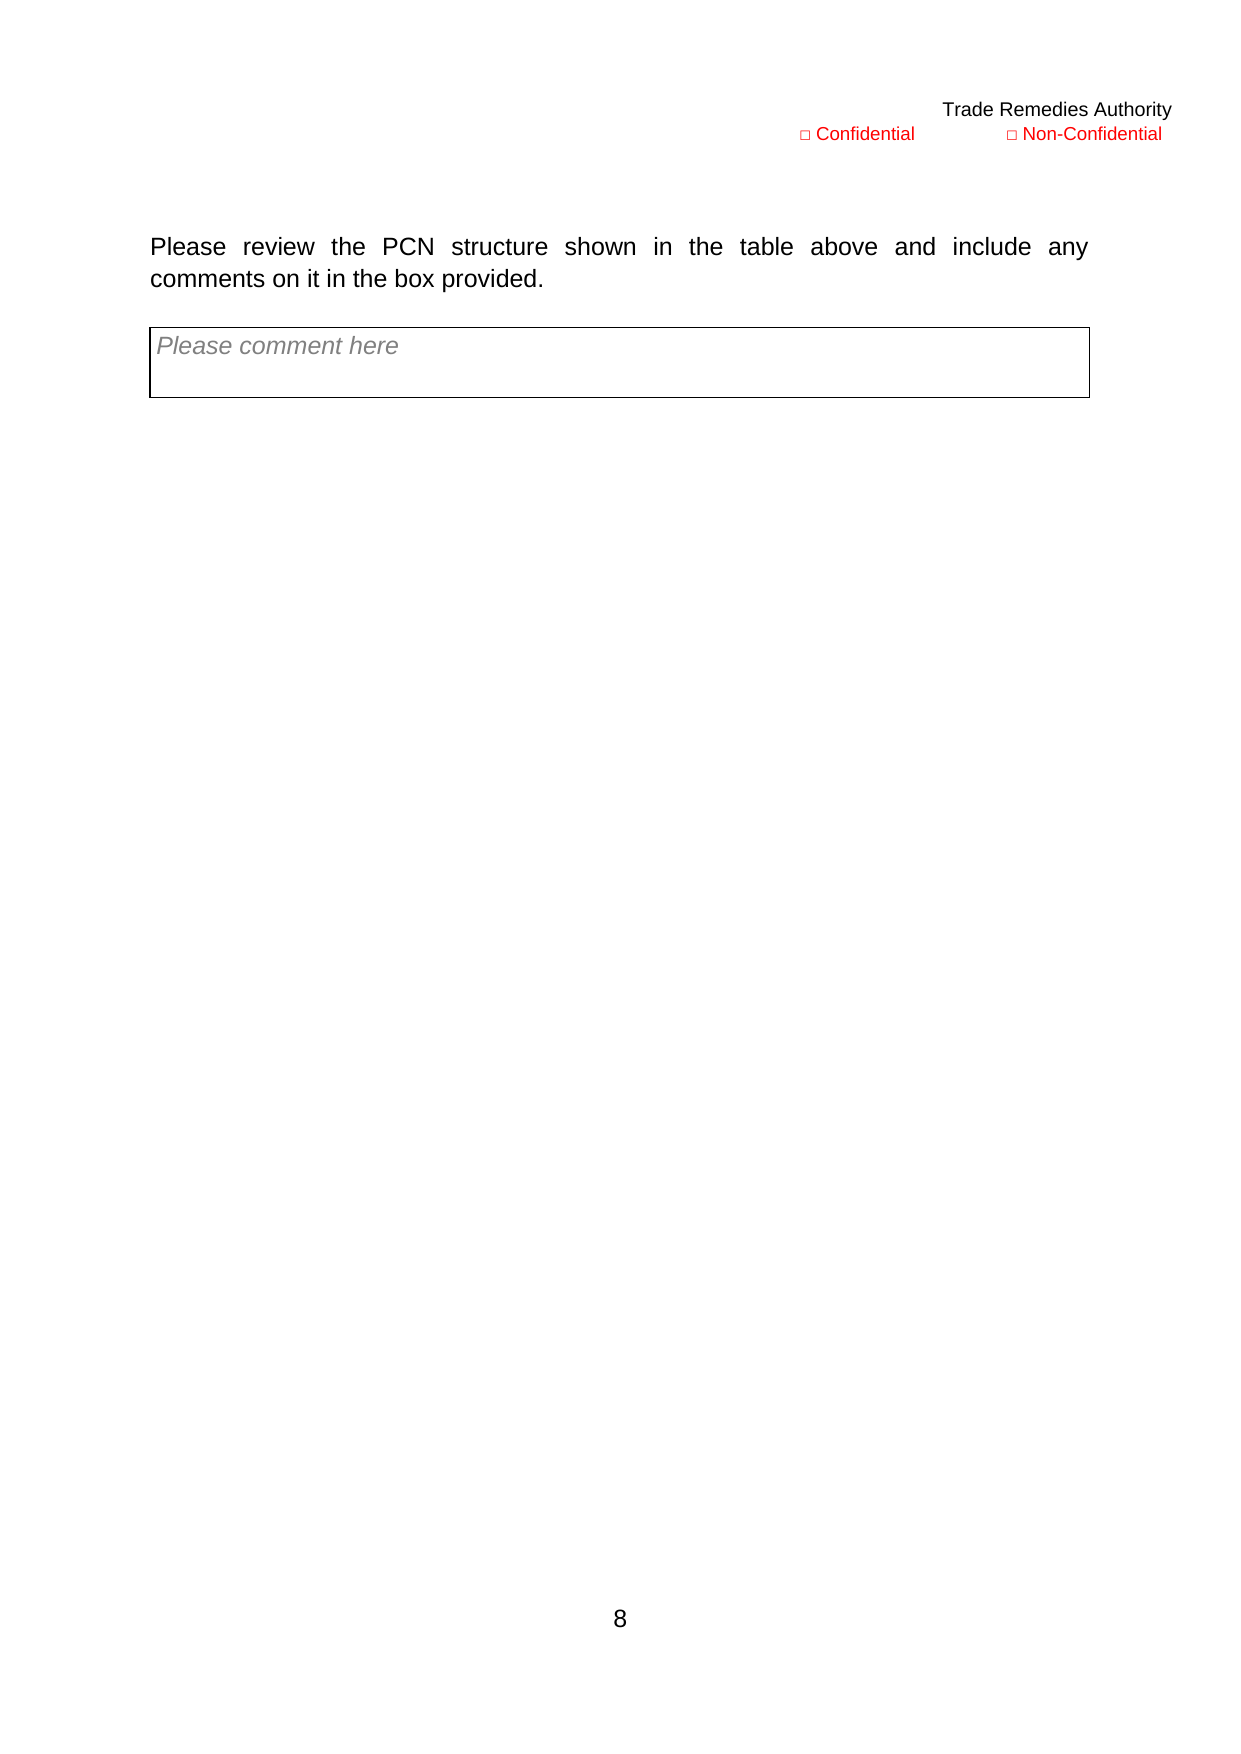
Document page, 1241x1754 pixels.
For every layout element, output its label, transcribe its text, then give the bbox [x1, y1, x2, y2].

text Please review the PCN structure shown in the table above and include any comments on it in the box provided. [150, 232, 1090, 293]
table_header Please comment here [151, 328, 1089, 397]
